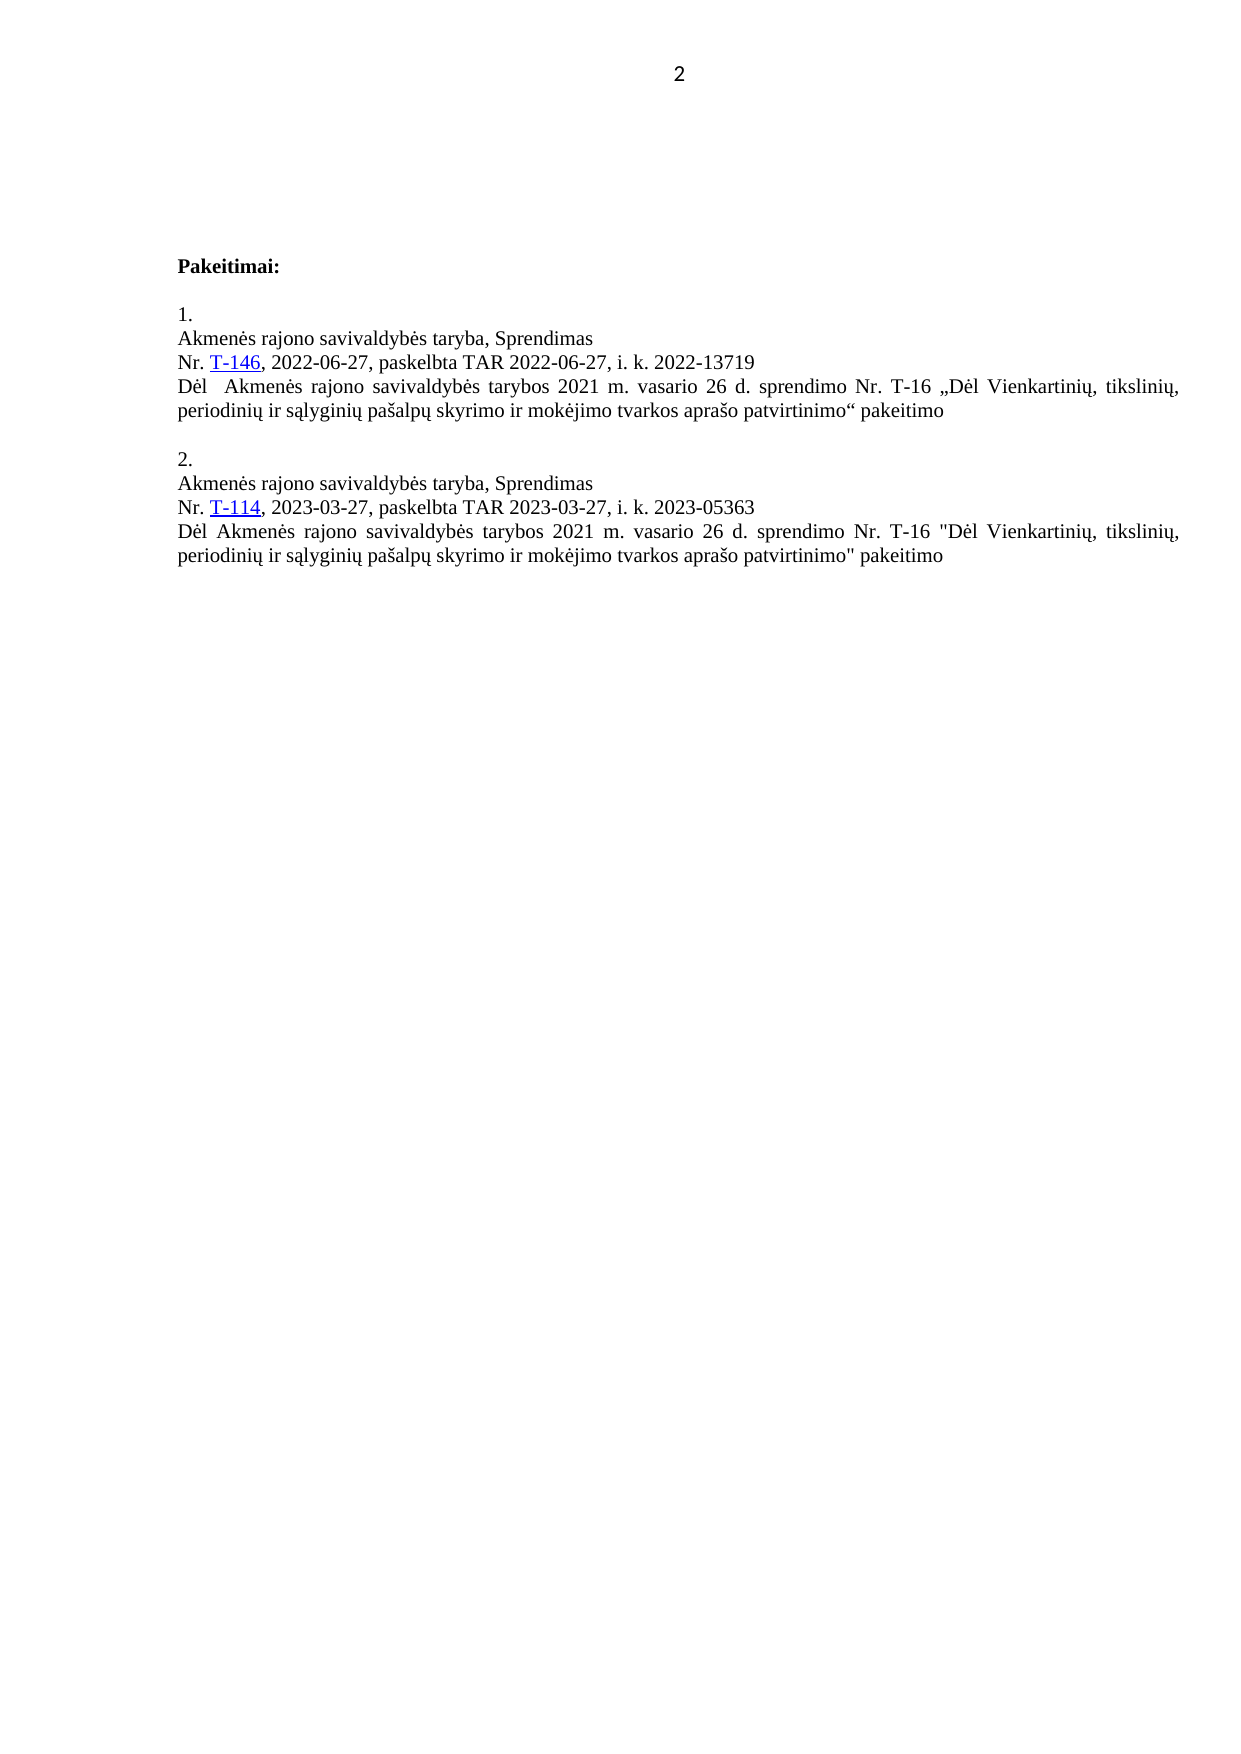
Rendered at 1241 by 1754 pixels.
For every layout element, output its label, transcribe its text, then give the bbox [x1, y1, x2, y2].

text Akmenės rajono savivaldybės taryba, Sprendimas [177, 471, 1181, 495]
text Akmenės rajono savivaldybės taryba, Sprendimas [177, 326, 1181, 350]
text Nr. T-114, 2023-03-27, paskelbta TAR 2023-03-27, i. k. 2023-05363 [177, 495, 1181, 519]
text 2. [177, 447, 1181, 471]
text 1. [177, 302, 1181, 326]
text Dėl Akmenės rajono savivaldybės tarybos 2021 m. vasario 26 d. sprendimo Nr. T-16 „Dėl Vienkartinių, tikslinių, periodinių ir sąlyginių pašalpų skyrimo ir mokėjimo tvarkos aprašo patvirtinimo“ pakeitimo [177, 374, 1181, 422]
text Nr. T-146, 2022-06-27, paskelbta TAR 2022-06-27, i. k. 2022-13719 [177, 350, 1181, 374]
text Pakeitimai: [177, 254, 1181, 278]
text Dėl Akmenės rajono savivaldybės tarybos 2021 m. vasario 26 d. sprendimo Nr. T-16 "Dėl Vienkartinių, tikslinių, periodinių ir sąlyginių pašalpų skyrimo ir mokėjimo tvarkos aprašo patvirtinimo" pakeitimo [177, 519, 1181, 567]
